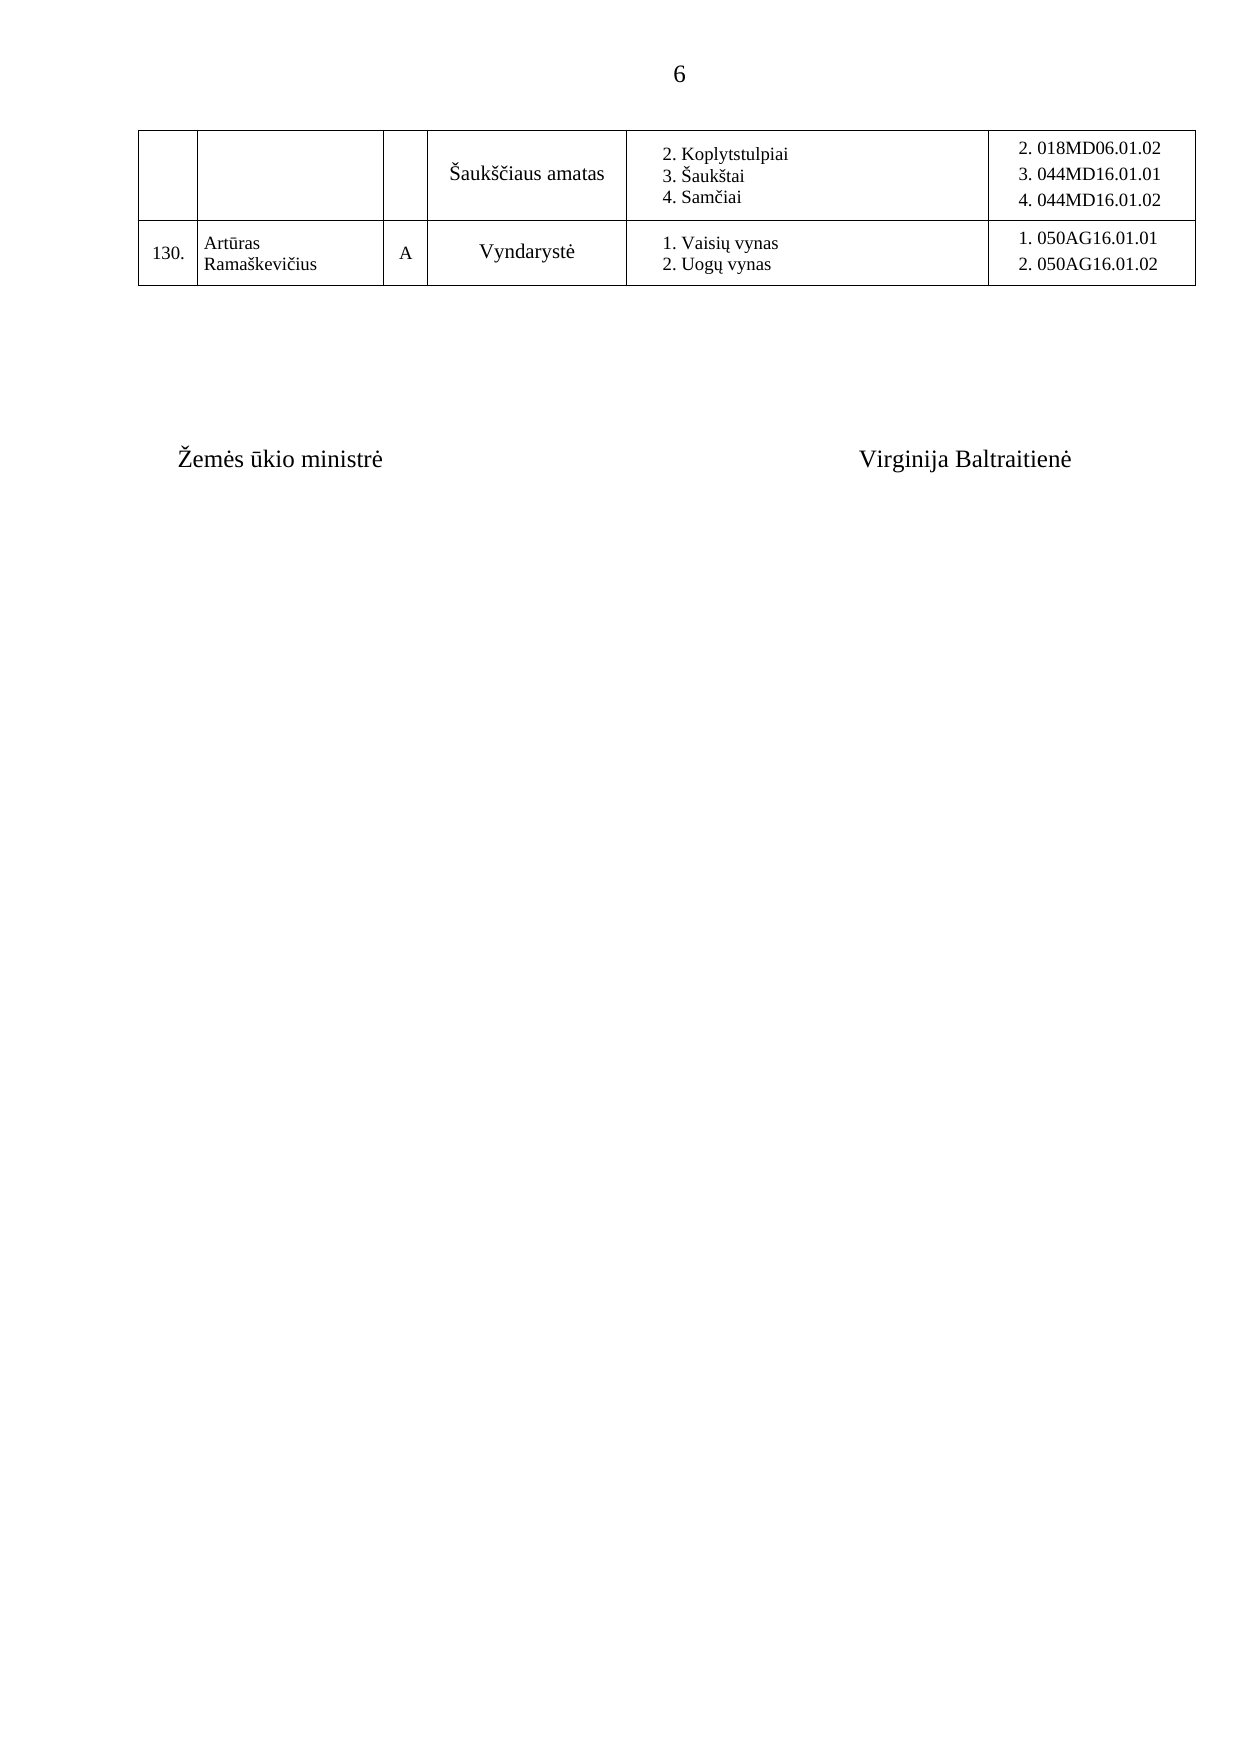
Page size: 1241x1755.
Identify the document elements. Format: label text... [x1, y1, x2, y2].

table_cell Vyndarystė [428, 221, 626, 285]
text Žemės ūkio ministrė Virginija Baltraitienė [177, 444, 1181, 473]
table_cell [198, 131, 383, 220]
table_cell A [384, 221, 427, 285]
table_cell 130. [139, 221, 197, 285]
table_cell 1. Vaisių vynas 2. Uogų vynas [627, 221, 988, 285]
table_cell [384, 131, 427, 220]
table_cell [139, 131, 197, 220]
table_cell 2. Koplytstulpiai 3. Šaukštai 4. Samčiai [627, 131, 988, 220]
table_cell 1. 050AG16.01.01 2. 050AG16.01.02 [989, 221, 1195, 285]
table_cell Šaukščiaus amatas [428, 131, 626, 220]
table_cell 2. 018MD06.01.02 3. 044MD16.01.01 4. 044MD16.01.02 [989, 131, 1195, 220]
table_cell Artūras Ramaškevičius [198, 221, 383, 285]
